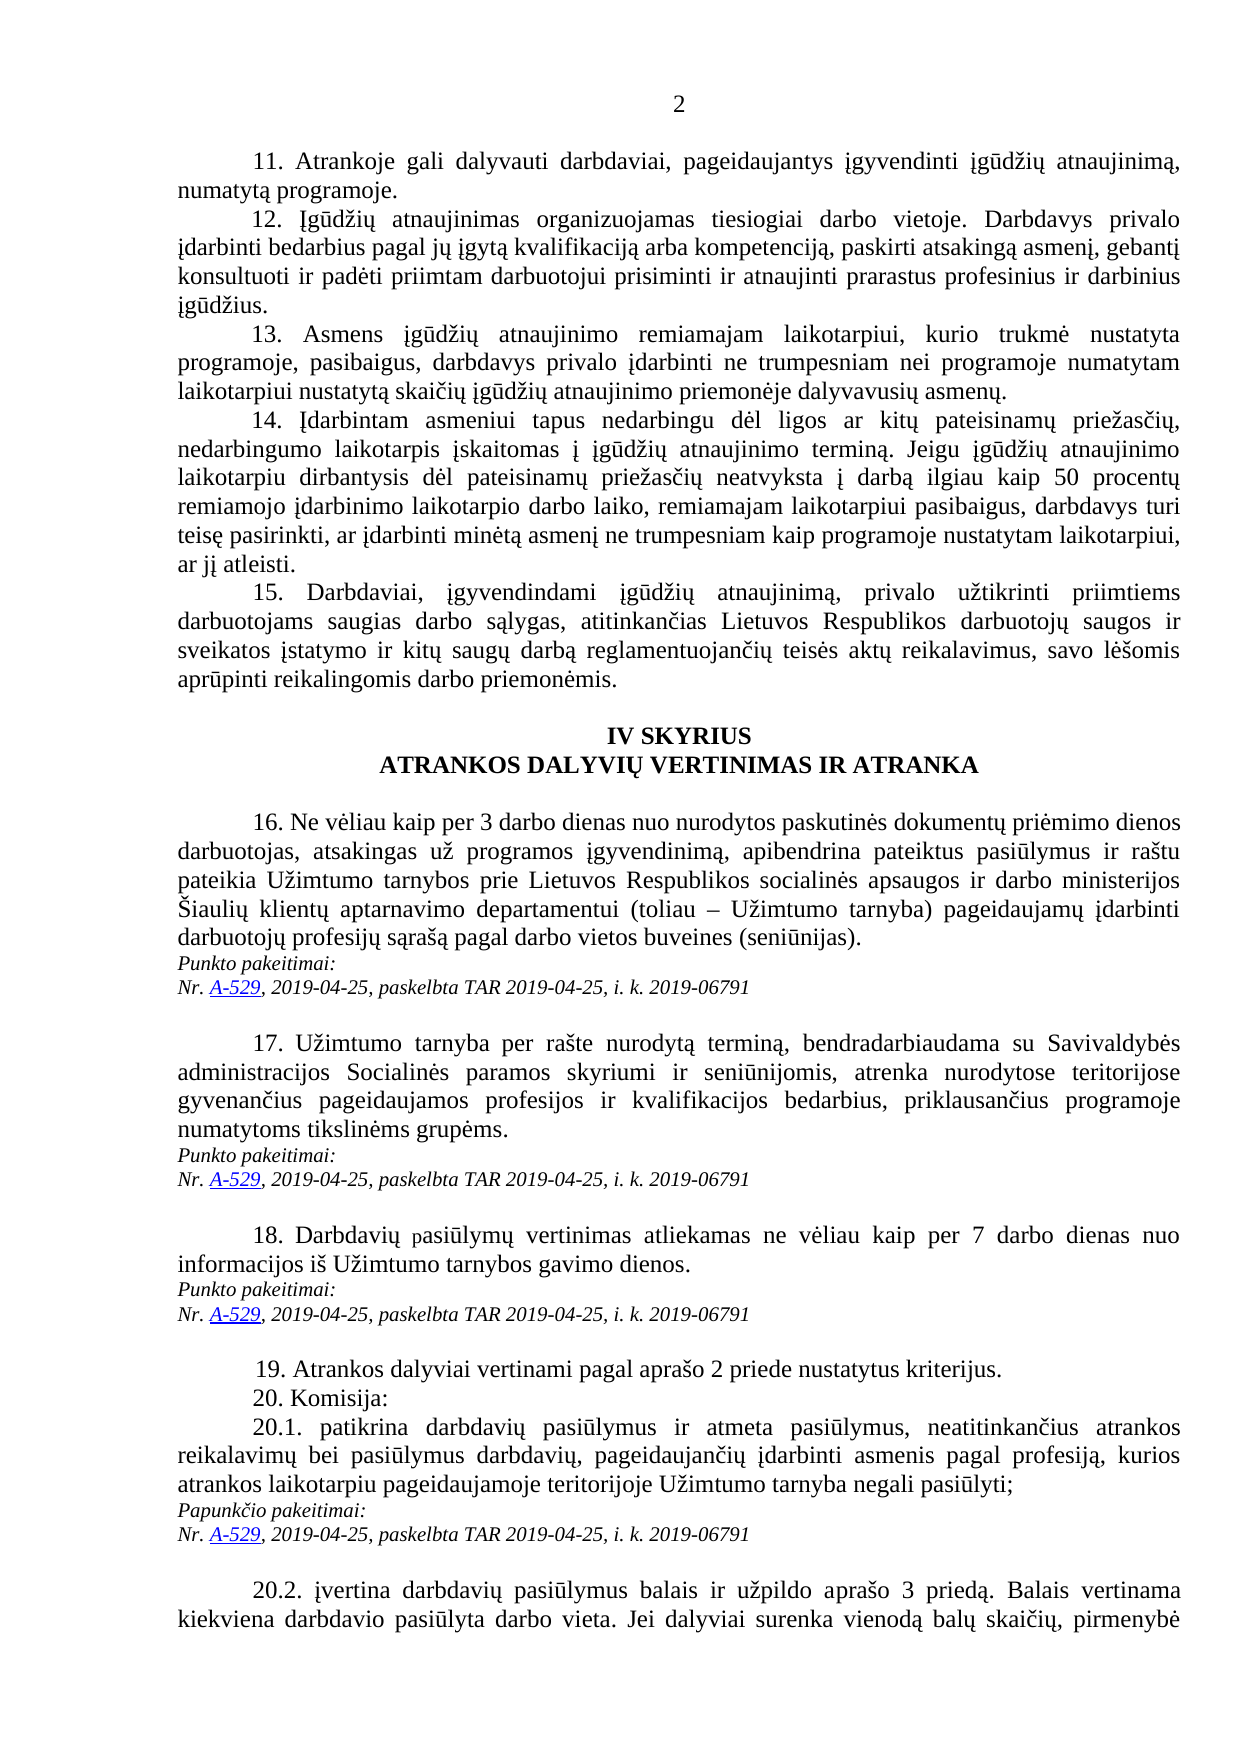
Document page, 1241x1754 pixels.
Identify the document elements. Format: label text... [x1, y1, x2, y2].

text 18. Darbdavių pasiūlymų vertinimas atliekamas ne vėliau kaip per 7 darbo dienas nuo informacijos iš Užimtumo tarnybos gavimo dienos. [177, 1220, 1181, 1277]
text Nr. A-529, 2019-04-25, paskelbta TAR 2019-04-25, i. k. 2019-06791 [177, 975, 1181, 999]
text 19. Atrankos dalyviai vertinami pagal aprašo 2 priede nustatytus kriterijus. [177, 1354, 1181, 1383]
text 20. Komisija: [177, 1383, 1181, 1412]
text Nr. A-529, 2019-04-25, paskelbta TAR 2019-04-25, i. k. 2019-06791 [177, 1301, 1181, 1326]
text 20.1. patikrina darbdavių pasiūlymus ir atmeta pasiūlymus, neatitinkančius atrankos reikalavimų bei pasiūlymus darbdavių, pageidaujančių įdarbinti asmenis pagal profesiją, kurios atrankos laikotarpiu pageidaujamoje teritorijoje Užimtumo tarnyba negali pasiūlyti; [177, 1412, 1181, 1498]
text 14. Įdarbintam asmeniui tapus nedarbingu dėl ligos ar kitų pateisinamų priežasčių, nedarbingumo laikotarpis įskaitomas į įgūdžių atnaujinimo terminą. Jeigu įgūdžių atnaujinimo laikotarpiu dirbantysis dėl pateisinamų priežasčių neatvyksta į darbą ilgiau kaip 50 procentų remiamojo įdarbinimo laikotarpio darbo laiko, remiamajam laikotarpiui pasibaigus, darbdavys turi teisę pasirinkti, ar įdarbinti minėtą asmenį ne trumpesniam kaip programoje nustatytam laikotarpiui, ar jį atleisti. [177, 405, 1181, 577]
text 17. Užimtumo tarnyba per rašte nurodytą terminą, bendradarbiaudama su Savivaldybės administracijos Socialinės paramos skyriumi ir seniūnijomis, atrenka nurodytose teritorijose gyvenančius pageidaujamos profesijos ir kvalifikacijos bedarbius, priklausančius programoje numatytoms tikslinėms grupėms. [177, 1028, 1181, 1143]
text Punkto pakeitimai: [177, 951, 1181, 975]
text Nr. A-529, 2019-04-25, paskelbta TAR 2019-04-25, i. k. 2019-06791 [177, 1167, 1181, 1191]
text 11. Atrankoje gali dalyvauti darbdaviai, pageidaujantys įgyvendinti įgūdžių atnaujinimą, numatytą programoje. [177, 146, 1181, 204]
text Punkto pakeitimai: [177, 1143, 1181, 1167]
text 13. Asmens įgūdžių atnaujinimo remiamajam laikotarpiui, kurio trukmė nustatyta programoje, pasibaigus, darbdavys privalo įdarbinti ne trumpesniam nei programoje numatytam laikotarpiui nustatytą skaičių įgūdžių atnaujinimo priemonėje dalyvavusių asmenų. [177, 319, 1181, 405]
text ATRANKOS DALYVIŲ VERTINIMAS IR ATRANKA [177, 750, 1181, 779]
text 15. Darbdaviai, įgyvendindami įgūdžių atnaujinimą, privalo užtikrinti priimtiems darbuotojams saugias darbo sąlygas, atitinkančias Lietuvos Respublikos darbuotojų saugos ir sveikatos įstatymo ir kitų saugų darbą reglamentuojančių teisės aktų reikalavimus, savo lėšomis aprūpinti reikalingomis darbo priemonėmis. [177, 577, 1181, 692]
text Nr. A-529, 2019-04-25, paskelbta TAR 2019-04-25, i. k. 2019-06791 [177, 1522, 1181, 1546]
text Punkto pakeitimai: [177, 1277, 1181, 1301]
text 20.2. įvertina darbdavių pasiūlymus balais ir užpildo aprašo 3 priedą. Balais vertinama kiekviena darbdavio pasiūlyta darbo vieta. Jei dalyviai surenka vienodą balų skaičių, pirmenybė [177, 1575, 1181, 1632]
text 12. Įgūdžių atnaujinimas organizuojamas tiesiogiai darbo vietoje. Darbdavys privalo įdarbinti bedarbius pagal jų įgytą kvalifikaciją arba kompetenciją, paskirti atsakingą asmenį, gebantį konsultuoti ir padėti priimtam darbuotojui prisiminti ir atnaujinti prarastus profesinius ir darbinius įgūdžius. [177, 204, 1181, 319]
text Papunkčio pakeitimai: [177, 1498, 1181, 1522]
text 16. Ne vėliau kaip per 3 darbo dienas nuo nurodytos paskutinės dokumentų priėmimo dienos darbuotojas, atsakingas už programos įgyvendinimą, apibendrina pateiktus pasiūlymus ir raštu pateikia Užimtumo tarnybos prie Lietuvos Respublikos socialinės apsaugos ir darbo ministerijos Šiaulių klientų aptarnavimo departamentui (toliau – Užimtumo tarnyba) pageidaujamų įdarbinti darbuotojų profesijų sąrašą pagal darbo vietos buveines (seniūnijas). [177, 807, 1181, 951]
text IV SKYRIUS [177, 721, 1181, 750]
